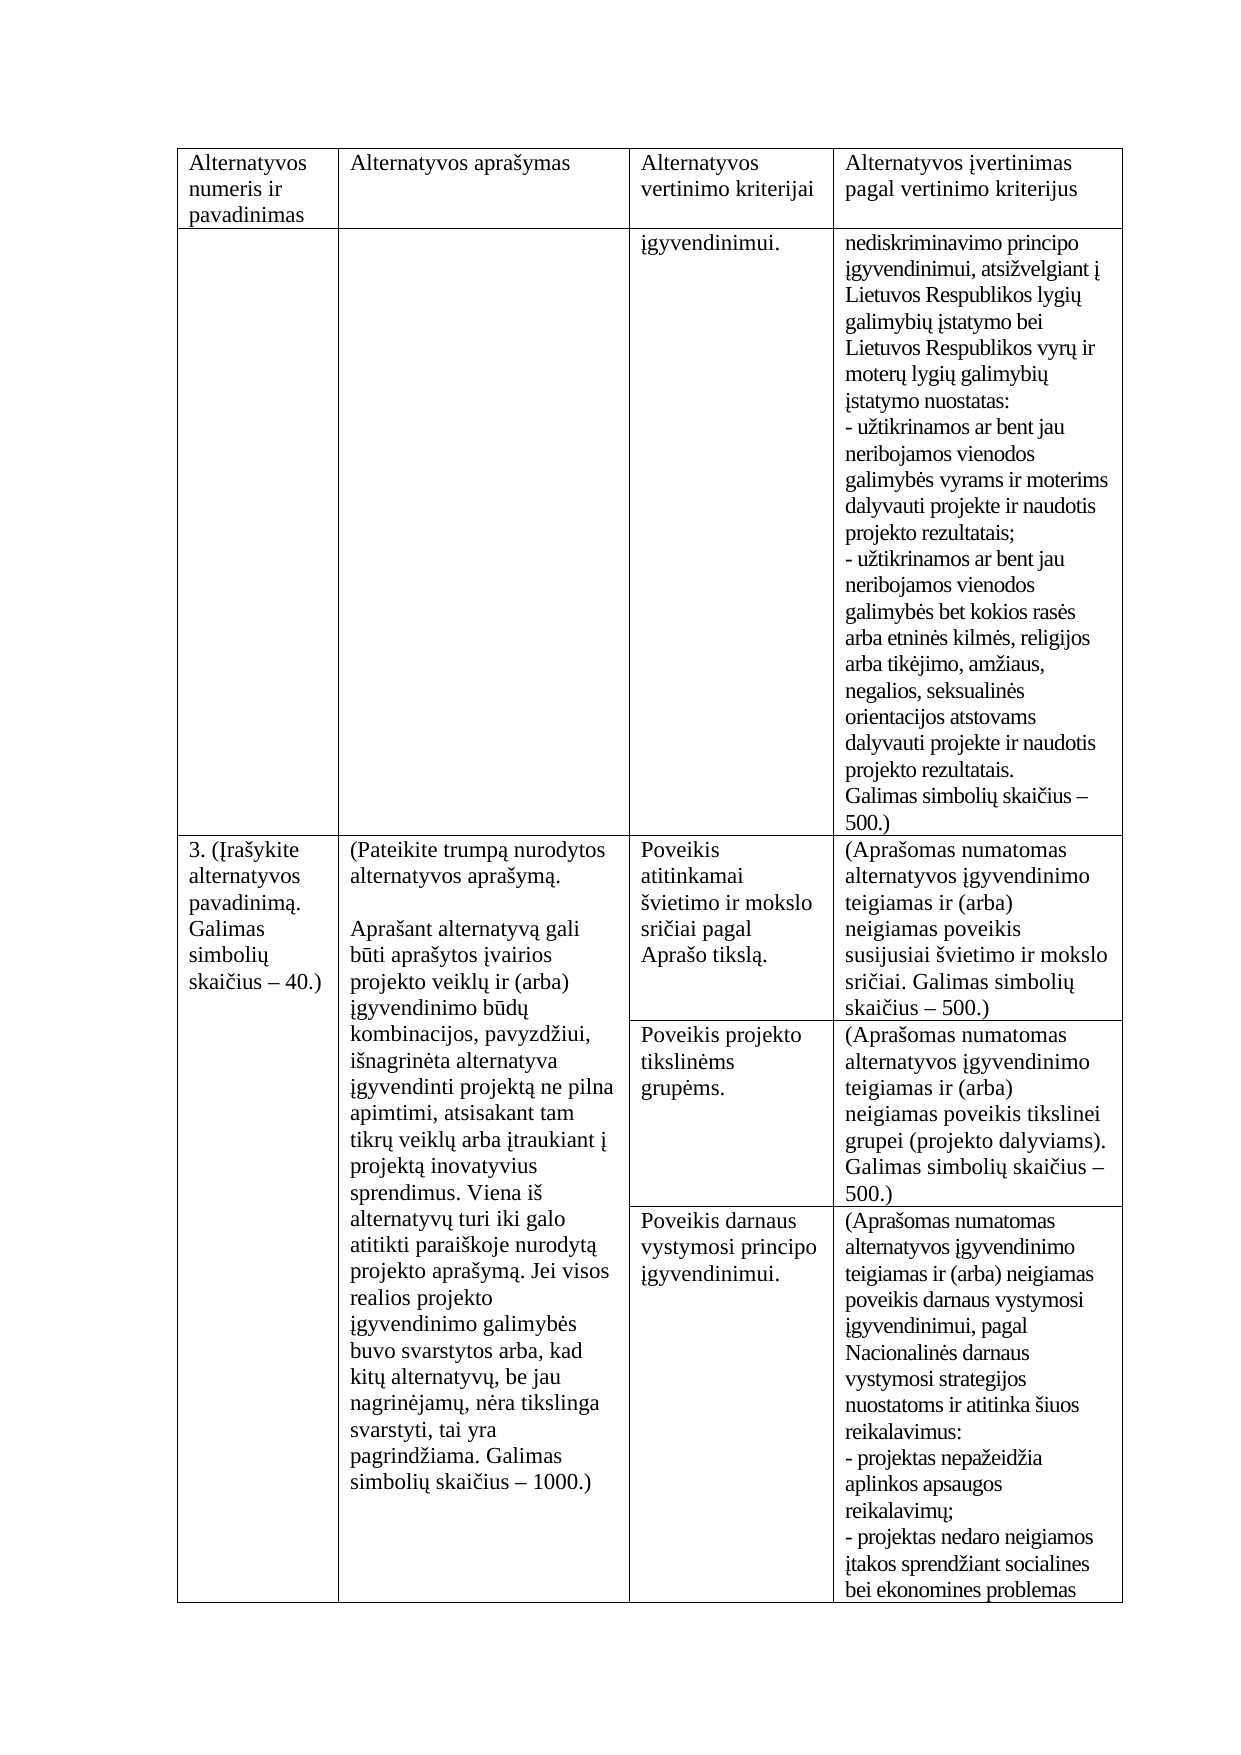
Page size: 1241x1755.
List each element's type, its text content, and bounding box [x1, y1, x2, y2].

table_cell 3. (Įrašykite alternatyvos pavadinimą. Galimas simbolių skaičius – 40.) [178, 836, 338, 1602]
table_cell Poveikis projekto tikslinėms grupėms. [630, 1021, 833, 1206]
table_cell nediskriminavimo principo įgyvendinimui, atsižvelgiant į Lietuvos Respublikos lygių galimybių įstatymo bei Lietuvos Respublikos vyrų ir moterų lygių galimybių įstatymo nuostatas: - užtikrinamos ar bent jau neribojamos vienodos galimybės vyrams ir moterims dalyvauti projekte ir naudotis projekto rezultatais; - užtikrinamos ar bent jau neribojamos vienodos galimybės bet kokios rasės arba etninės kilmės, religijos arba tikėjimo, amžiaus, negalios, seksualinės orientacijos atstovams dalyvauti projekte ir naudotis projekto rezultatais. Galimas simbolių skaičius – 500.) [834, 229, 1122, 835]
table_cell Poveikis atitinkamai švietimo ir mokslo sričiai pagal Aprašo tikslą. [630, 836, 833, 1020]
table_header Alternatyvos numeris ir pavadinimas [178, 149, 338, 228]
table_cell Poveikis darnaus vystymosi principo įgyvendinimui. [630, 1207, 833, 1602]
table_cell (Aprašomas numatomas alternatyvos įgyvendinimo teigiamas ir (arba) neigiamas poveikis tikslinei grupei (projekto dalyviams). Galimas simbolių skaičius – 500.) [834, 1021, 1122, 1206]
table_cell [178, 229, 338, 835]
table_cell įgyvendinimui. [630, 229, 833, 835]
table_header Alternatyvos įvertinimas pagal vertinimo kriterijus [834, 149, 1122, 228]
table_header Alternatyvos aprašymas [339, 149, 629, 228]
table_header Alternatyvos vertinimo kriterijai [630, 149, 833, 228]
table_cell (Pateikite trumpą nurodytos alternatyvos aprašymą. Aprašant alternatyvą gali būti aprašytos įvairios projekto veiklų ir (arba) įgyvendinimo būdų kombinacijos, pavyzdžiui, išnagrinėta alternatyva įgyvendinti projektą ne pilna apimtimi, atsisakant tam tikrų veiklų arba įtraukiant į projektą inovatyvius sprendimus. Viena iš alternatyvų turi iki galo atitikti paraiškoje nurodytą projekto aprašymą. Jei visos realios projekto įgyvendinimo galimybės buvo svarstytos arba, kad kitų alternatyvų, be jau nagrinėjamų, nėra tikslinga svarstyti, tai yra pagrindžiama. Galimas simbolių skaičius – 1000.) [339, 836, 629, 1602]
table_cell [339, 229, 629, 835]
table_cell (Aprašomas numatomas alternatyvos įgyvendinimo teigiamas ir (arba) neigiamas poveikis susijusiai švietimo ir mokslo sričiai. Galimas simbolių skaičius – 500.) [834, 836, 1122, 1020]
table_cell (Aprašomas numatomas alternatyvos įgyvendinimo teigiamas ir (arba) neigiamas poveikis darnaus vystymosi įgyvendinimui, pagal Nacionalinės darnaus vystymosi strategijos nuostatoms ir atitinka šiuos reikalavimus: - projektas nepažeidžia aplinkos apsaugos reikalavimų; - projektas nedaro neigiamos įtakos sprendžiant socialines bei ekonomines problemas [834, 1207, 1122, 1602]
